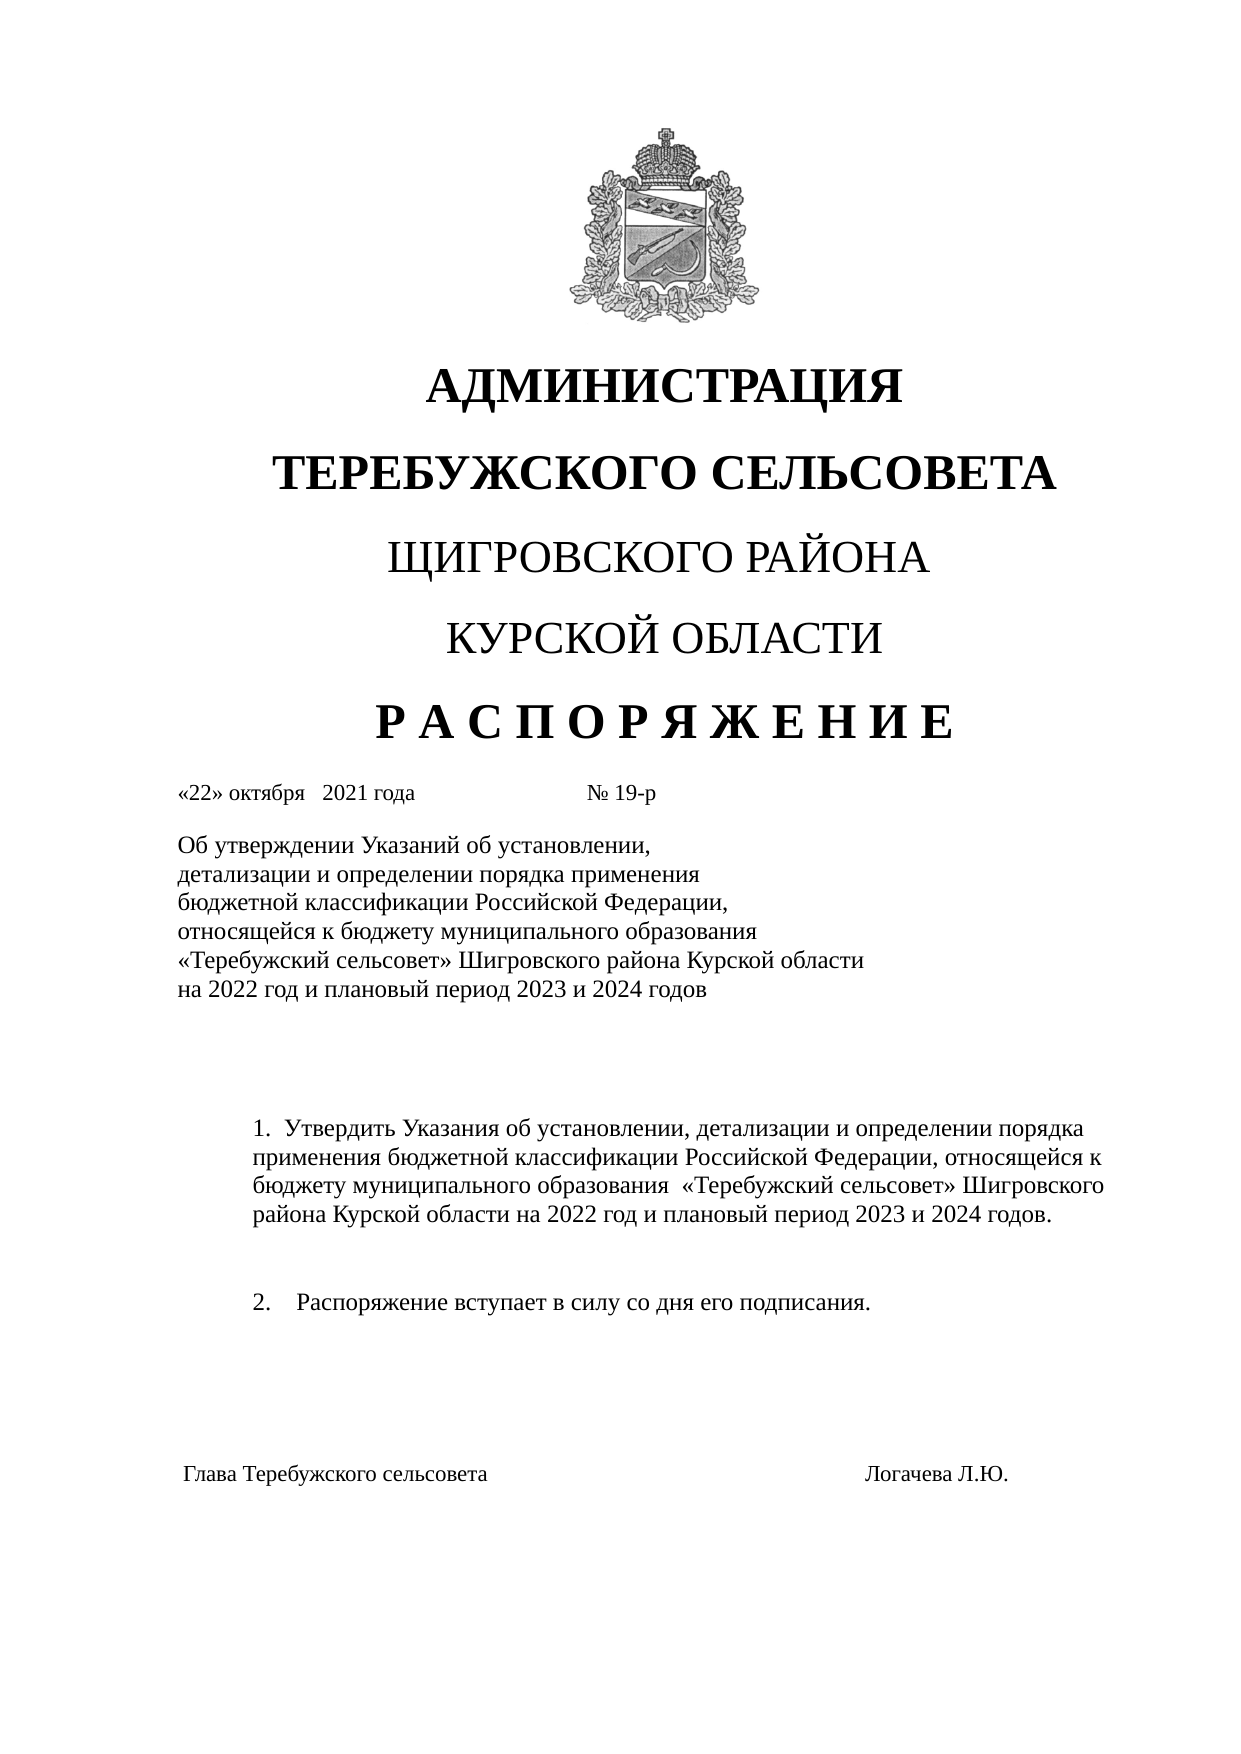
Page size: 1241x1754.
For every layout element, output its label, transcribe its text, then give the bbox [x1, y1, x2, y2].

text 1. Утвердить Указания об установлении, детализации и определении порядка применения бюджетной классификации Российской Федерации, относящейся к бюджету муниципального образования «Теребужский сельсовет» Шигровского района Курской области на 2022 год и плановый период 2023 и 2024 годов. [252, 1113, 1152, 1228]
text Глава Теребужского сельсовета Логачева Л.Ю. [177, 1460, 1152, 1486]
text КУРСКОЙ ОБЛАСТИ [177, 611, 1152, 663]
text на 2022 год и плановый период 2023 и 2024 годов [177, 974, 1152, 1002]
text бюджетной классификации Российской Федерации, [177, 887, 1152, 916]
text Об утверждении Указаний об установлении, [177, 830, 1152, 859]
text ТЕРЕБУЖСКОГО СЕЛЬСОВЕТА [177, 442, 1152, 500]
text «22» октября 2021 года № 19-р [177, 779, 1152, 805]
text Р А С П О Р Я Ж Е Н И Е [177, 692, 1152, 749]
text «Теребужский сельсовет» Шигровского района Курской области [177, 945, 1152, 974]
list 2. Распоряжение вступает в силу со дня его подписания. [252, 1287, 1152, 1316]
picture [553, 118, 776, 331]
text детализации и определении порядка применения [177, 859, 1152, 887]
text ЩИГРОВСКОГО РАЙОНА [177, 529, 1152, 582]
text относящейся к бюджету муниципального образования [177, 916, 1152, 945]
text АДМИНИСТРАЦИЯ [177, 356, 1152, 413]
